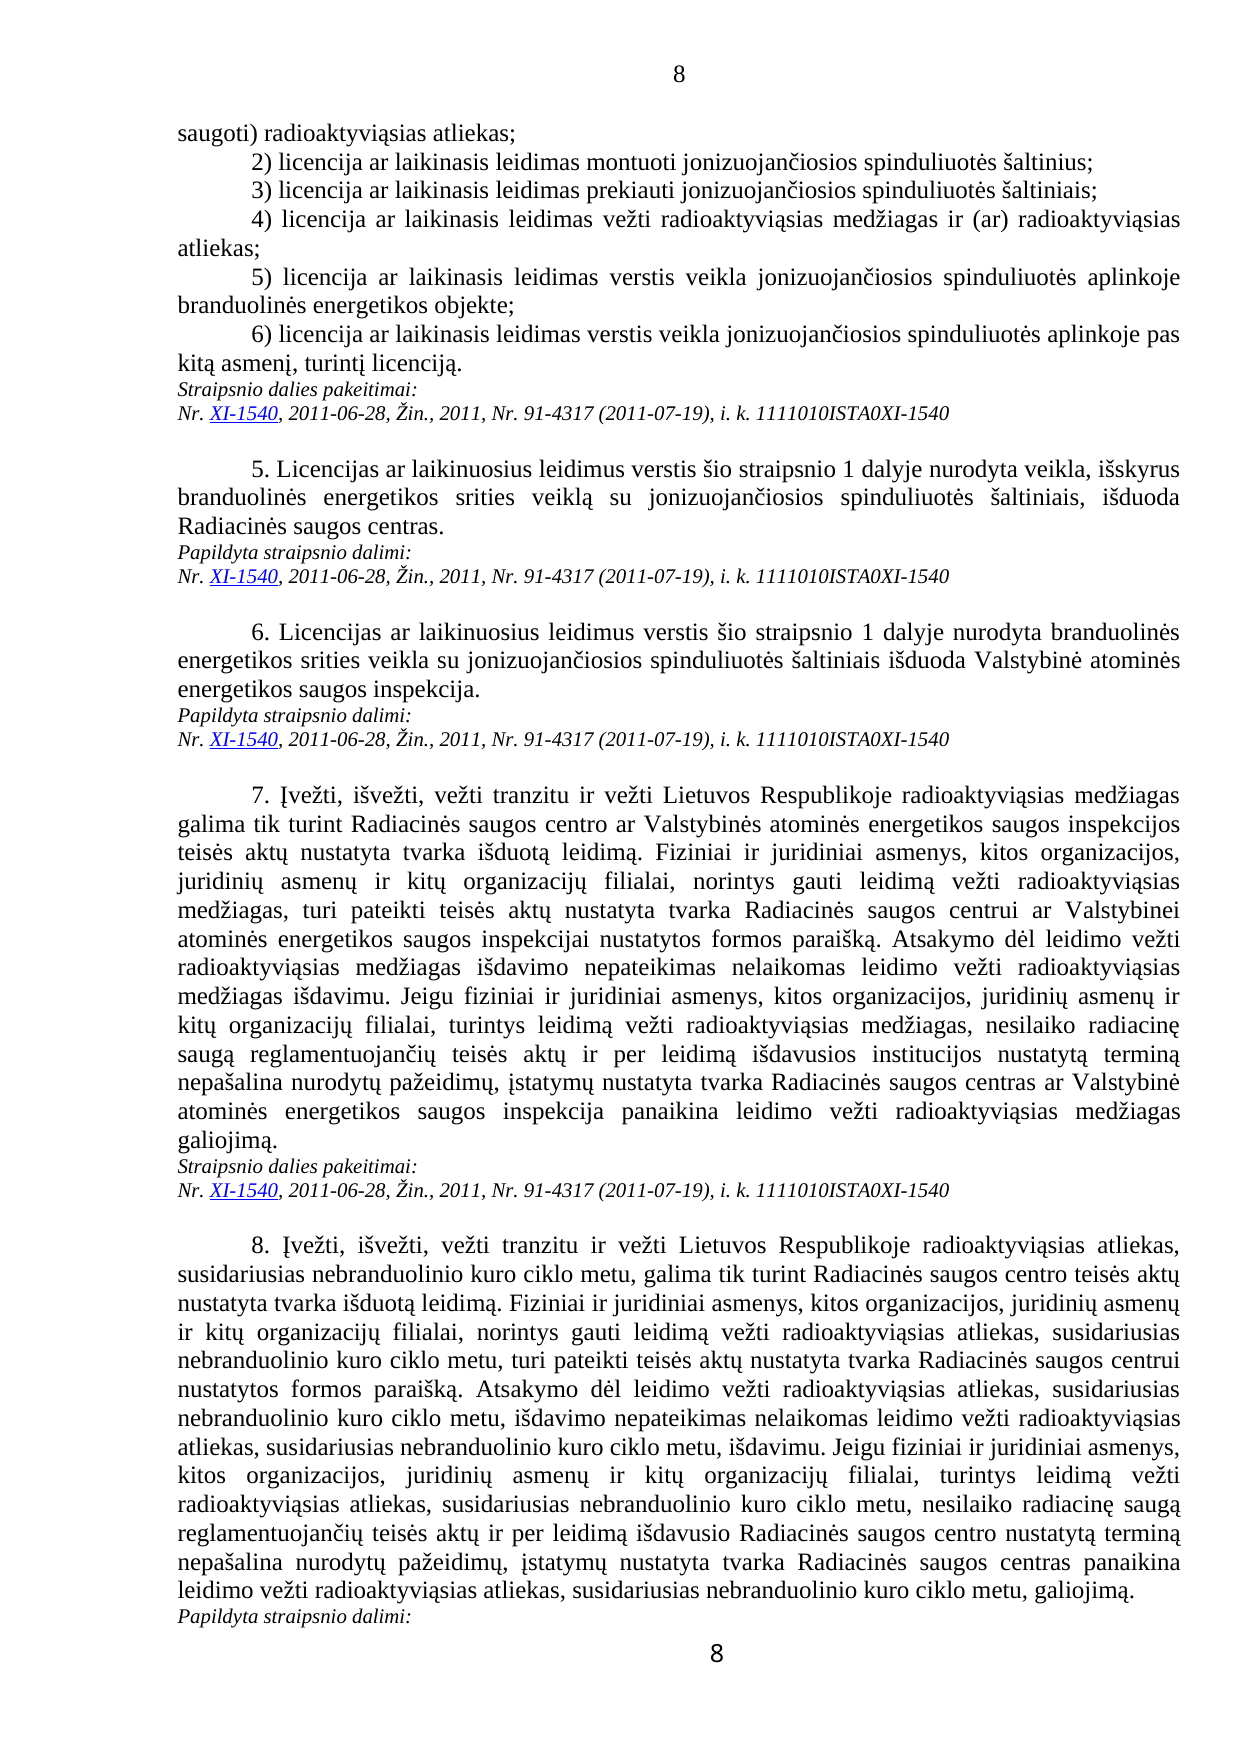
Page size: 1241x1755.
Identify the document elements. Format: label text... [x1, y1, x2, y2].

text Papildyta straipsnio dalimi: [177, 1604, 1181, 1628]
text 4) licencija ar laikinasis leidimas vežti radioaktyviąsias medžiagas ir (ar) radioaktyviąsias atliekas; [177, 204, 1181, 262]
text 7. Įvežti, išvežti, vežti tranzitu ir vežti Lietuvos Respublikoje radioaktyviąsias medžiagas galima tik turint Radiacinės saugos centro ar Valstybinės atominės energetikos saugos inspekcijos teisės aktų nustatyta tvarka išduotą leidimą. Fiziniai ir juridiniai asmenys, kitos organizacijos, juridinių asmenų ir kitų organizacijų filialai, norintys gauti leidimą vežti radioaktyviąsias medžiagas, turi pateikti teisės aktų nustatyta tvarka Radiacinės saugos centrui ar Valstybinei atominės energetikos saugos inspekcijai nustatytos formos paraišką. Atsakymo dėl leidimo vežti radioaktyviąsias medžiagas išdavimo nepateikimas nelaikomas leidimo vežti radioaktyviąsias medžiagas išdavimu. Jeigu fiziniai ir juridiniai asmenys, kitos organizacijos, juridinių asmenų ir kitų organizacijų filialai, turintys leidimą vežti radioaktyviąsias medžiagas, nesilaiko radiacinę saugą reglamentuojančių teisės aktų ir per leidimą išdavusios institucijos nustatytą terminą nepašalina nurodytų pažeidimų, įstatymų nustatyta tvarka Radiacinės saugos centras ar Valstybinė atominės energetikos saugos inspekcija panaikina leidimo vežti radioaktyviąsias medžiagas galiojimą. [177, 780, 1181, 1154]
text 3) licencija ar laikinasis leidimas prekiauti jonizuojančiosios spinduliuotės šaltiniais; [177, 176, 1181, 204]
text Nr. XI-1540, 2011-06-28, Žin., 2011, Nr. 91-4317 (2011-07-19), i. k. 1111010ISTA0XI-1540 [177, 564, 1181, 588]
text saugoti) radioaktyviąsias atliekas; [177, 118, 1181, 147]
text Papildyta straipsnio dalimi: [177, 703, 1181, 727]
text 8. Įvežti, išvežti, vežti tranzitu ir vežti Lietuvos Respublikoje radioaktyviąsias atliekas, susidariusias nebranduolinio kuro ciklo metu, galima tik turint Radiacinės saugos centro teisės aktų nustatyta tvarka išduotą leidimą. Fiziniai ir juridiniai asmenys, kitos organizacijos, juridinių asmenų ir kitų organizacijų filialai, norintys gauti leidimą vežti radioaktyviąsias atliekas, susidariusias nebranduolinio kuro ciklo metu, turi pateikti teisės aktų nustatyta tvarka Radiacinės saugos centrui nustatytos formos paraišką. Atsakymo dėl leidimo vežti radioaktyviąsias atliekas, susidariusias nebranduolinio kuro ciklo metu, išdavimo nepateikimas nelaikomas leidimo vežti radioaktyviąsias atliekas, susidariusias nebranduolinio kuro ciklo metu, išdavimu. Jeigu fiziniai ir juridiniai asmenys, kitos organizacijos, juridinių asmenų ir kitų organizacijų filialai, turintys leidimą vežti radioaktyviąsias atliekas, susidariusias nebranduolinio kuro ciklo metu, nesilaiko radiacinę saugą reglamentuojančių teisės aktų ir per leidimą išdavusio Radiacinės saugos centro nustatytą terminą nepašalina nurodytų pažeidimų, įstatymų nustatyta tvarka Radiacinės saugos centras panaikina leidimo vežti radioaktyviąsias atliekas, susidariusias nebranduolinio kuro ciklo metu, galiojimą. [177, 1231, 1181, 1604]
text Nr. XI-1540, 2011-06-28, Žin., 2011, Nr. 91-4317 (2011-07-19), i. k. 1111010ISTA0XI-1540 [177, 1178, 1181, 1202]
text 5. Licencijas ar laikinuosius leidimus verstis šio straipsnio 1 dalyje nurodyta veikla, išskyrus branduolinės energetikos srities veiklą su jonizuojančiosios spinduliuotės šaltiniais, išduoda Radiacinės saugos centras. [177, 454, 1181, 540]
text 6. Licencijas ar laikinuosius leidimus verstis šio straipsnio 1 dalyje nurodyta branduolinės energetikos srities veikla su jonizuojančiosios spinduliuotės šaltiniais išduoda Valstybinė atominės energetikos saugos inspekcija. [177, 617, 1181, 703]
text Nr. XI-1540, 2011-06-28, Žin., 2011, Nr. 91-4317 (2011-07-19), i. k. 1111010ISTA0XI-1540 [177, 727, 1181, 751]
text 6) licencija ar laikinasis leidimas verstis veikla jonizuojančiosios spinduliuotės aplinkoje pas kitą asmenį, turintį licenciją. [177, 319, 1181, 377]
text Papildyta straipsnio dalimi: [177, 540, 1181, 564]
text Straipsnio dalies pakeitimai: [177, 377, 1181, 401]
text 2) licencija ar laikinasis leidimas montuoti jonizuojančiosios spinduliuotės šaltinius; [177, 147, 1181, 176]
text Straipsnio dalies pakeitimai: [177, 1154, 1181, 1178]
text 5) licencija ar laikinasis leidimas verstis veikla jonizuojančiosios spinduliuotės aplinkoje branduolinės energetikos objekte; [177, 262, 1181, 319]
text Nr. XI-1540, 2011-06-28, Žin., 2011, Nr. 91-4317 (2011-07-19), i. k. 1111010ISTA0XI-1540 [177, 401, 1181, 425]
